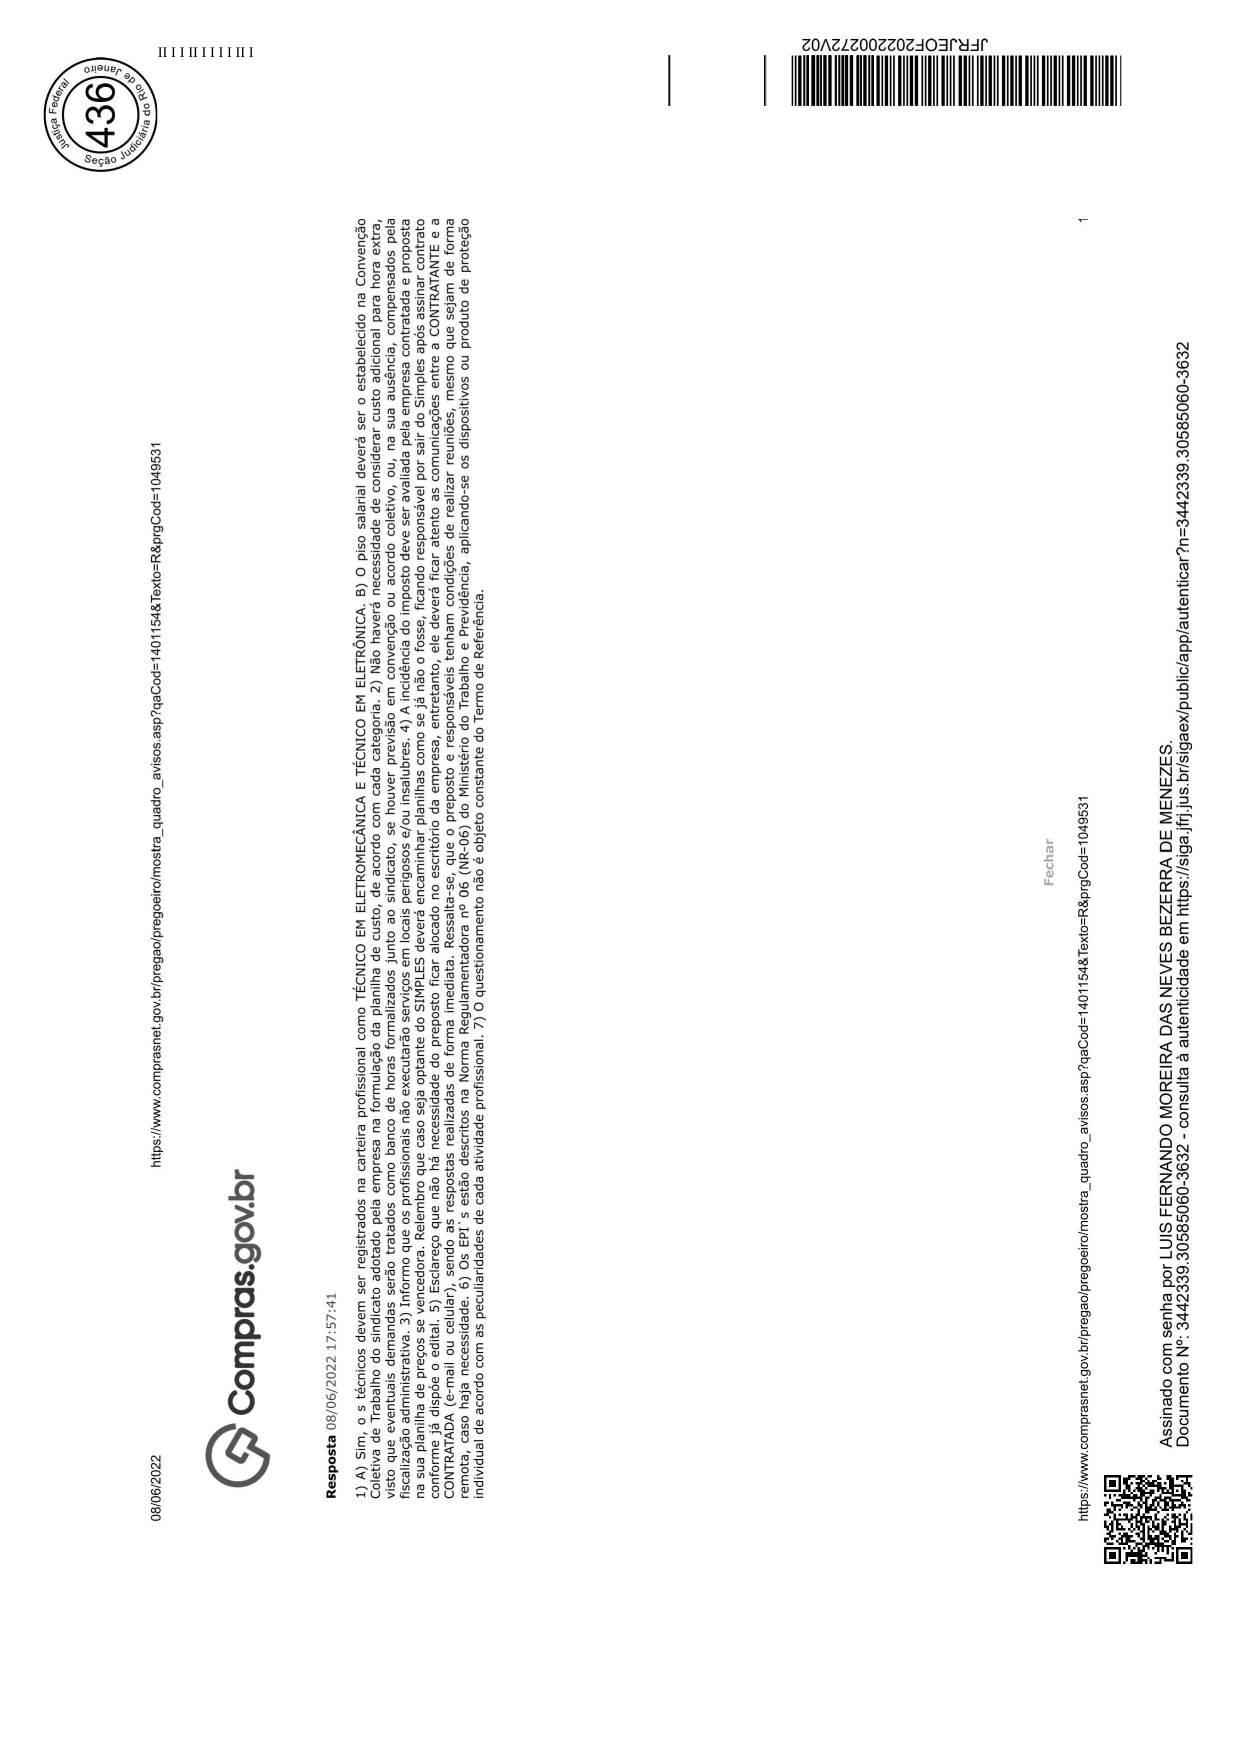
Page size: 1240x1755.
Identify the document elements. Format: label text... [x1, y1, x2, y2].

text ΙΙ Ι Ι ΙΙ Ι Ι Ι Ι ΙΙ Ι [43, 43, 873, 171]
